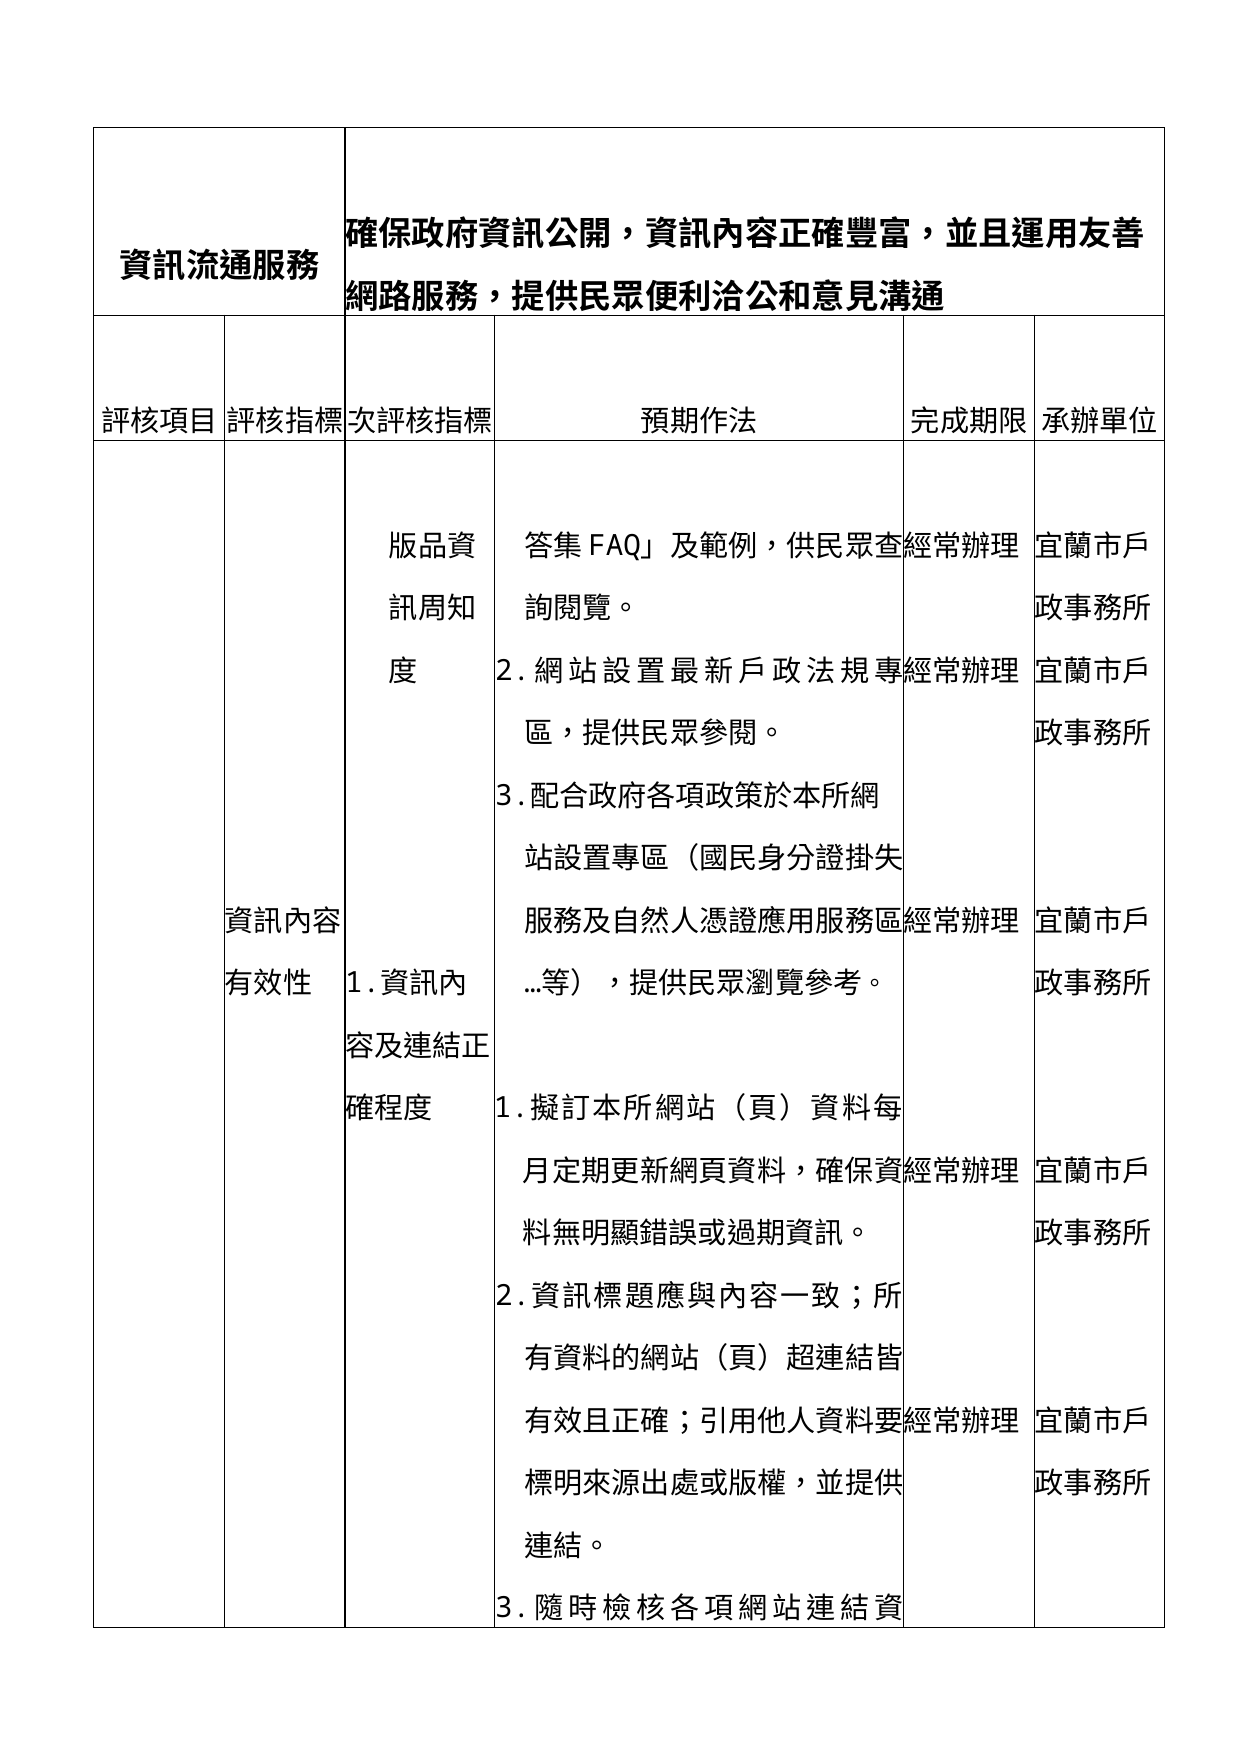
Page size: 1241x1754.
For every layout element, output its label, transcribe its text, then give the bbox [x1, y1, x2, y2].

table_cell 經常辦理 經常辦理 經常辦理 經常辦理 經常辦理 [904, 441, 1034, 1627]
table_cell 版品資訊周知度 1.資訊內容及連結正確程度 [346, 441, 494, 1627]
table_cell 完成期限 [904, 316, 1034, 439]
table_cell 答集FAQ」及範例，供民眾查詢閱覽。 2.網站設置最新戶政法規專區，提供民眾參閱。 3.配合政府各項政策於本所網 站設置專區（國民身分證掛失服務及自然人憑證應用服務區 …等），提供民眾瀏覽參考。 1.擬訂本所網站（頁）資料每月定期更新網頁資料，確保資料無明顯錯誤或過期資訊。 2.資訊標題應與內容一致；所有資料的網站（頁）超連結皆有效且正確；引用他人資料要標明來源出處或版權，並提供連結。 3.隨時檢核各項網站連結資 [495, 441, 903, 1627]
table_cell [94, 441, 224, 1627]
table_cell 預期作法 [495, 316, 903, 439]
table_cell 次評核指標 [346, 316, 494, 439]
table_header 確保政府資訊公開，資訊內容正確豐富，並且運用友善網路服務，提供民眾便利洽公和意見溝通 [346, 128, 1164, 314]
table_cell 宜蘭市戶政事務所 宜蘭市戶政事務所 宜蘭市戶政事務所 宜蘭市戶政事務所 宜蘭市戶政事務所 [1035, 441, 1164, 1627]
table_cell 評核項目 [94, 316, 224, 439]
table_cell 資訊內容有效性 [225, 441, 344, 1627]
table_header 資訊流通服務 [94, 128, 344, 314]
table_cell 評核指標 [225, 316, 344, 439]
table_cell 承辦單位 [1035, 316, 1164, 439]
